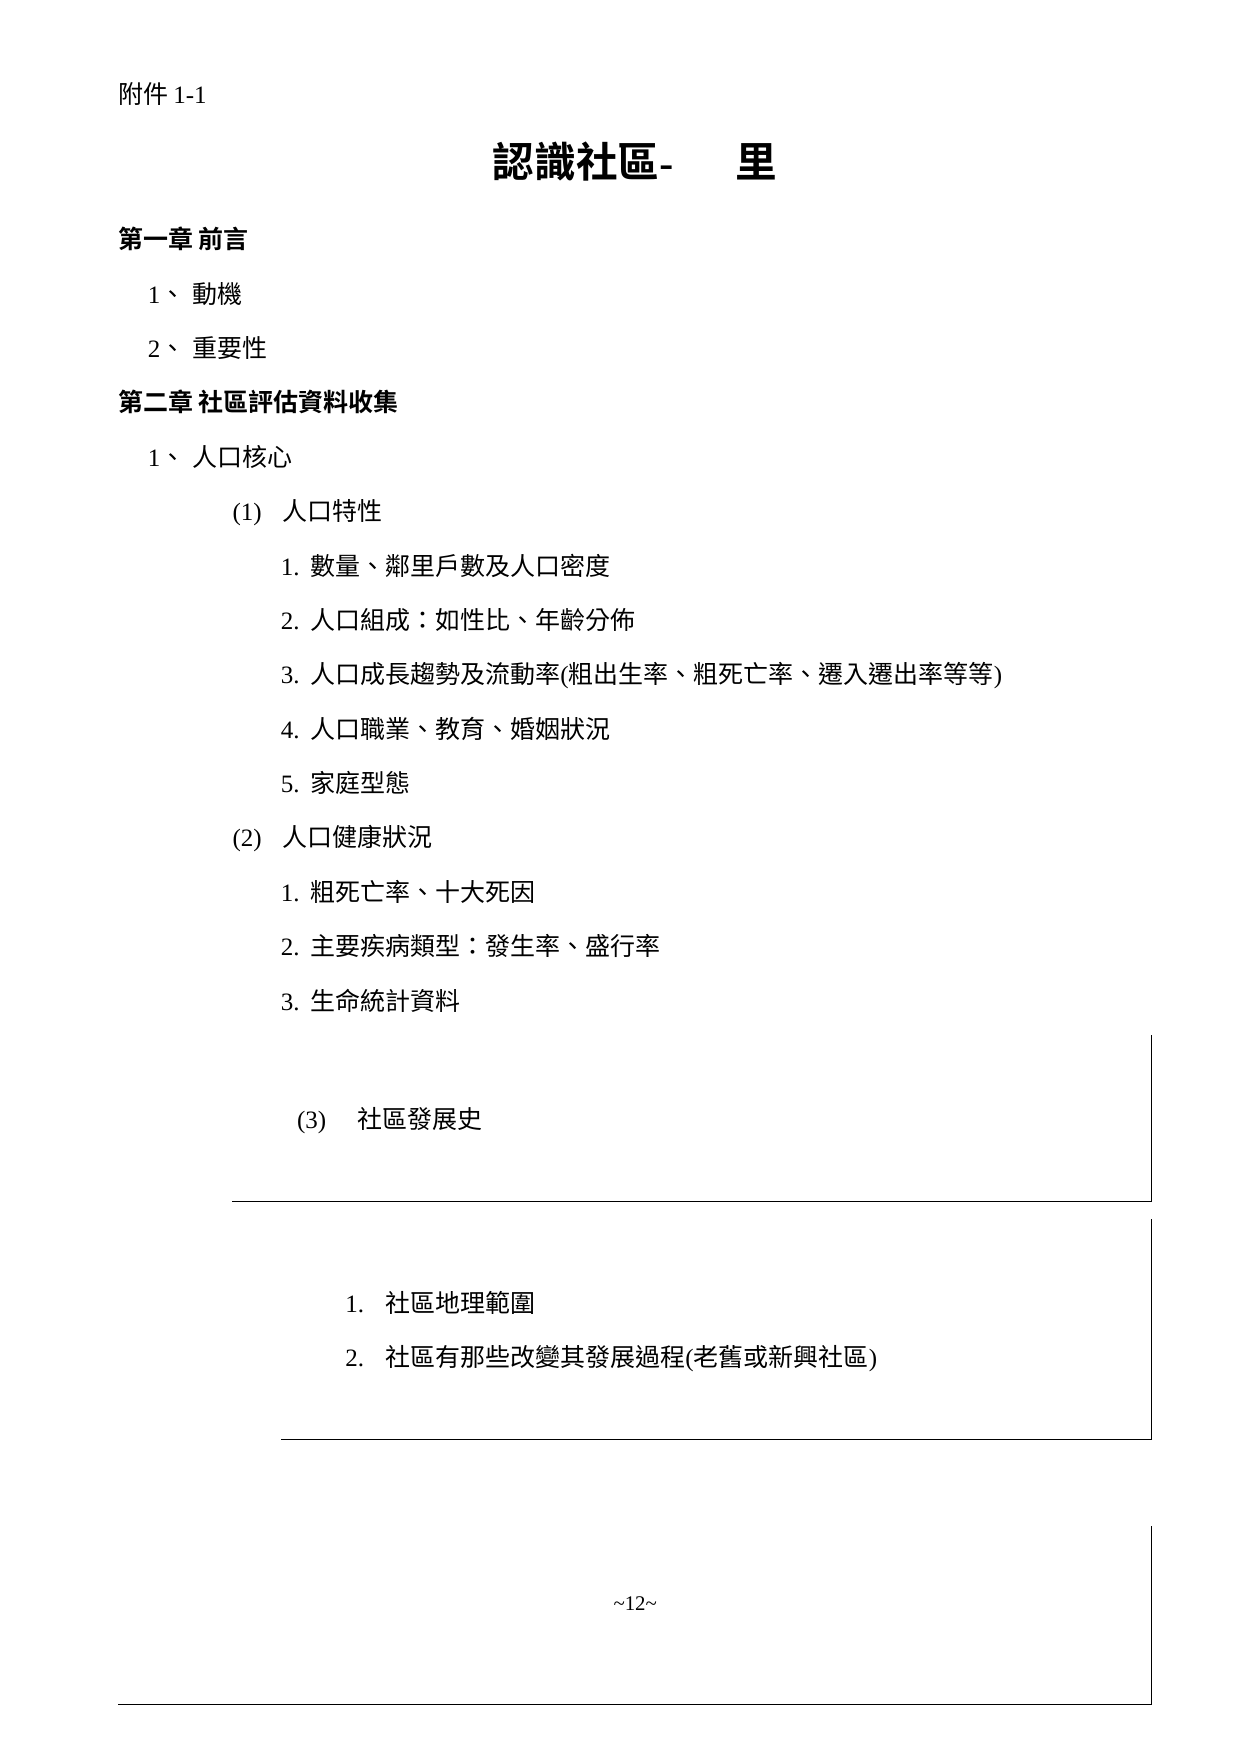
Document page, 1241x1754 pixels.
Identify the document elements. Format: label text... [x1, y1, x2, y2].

list 家庭型態 [281, 763, 1152, 800]
list 人口特性 [232, 492, 1152, 528]
list 人口核心 [148, 437, 1152, 473]
list 社區有那些改變其發展過程(老舊或新興社區) [281, 1273, 1152, 1439]
subtitle 第二章 社區評估資料收集 [118, 383, 1152, 419]
list 人口組成：如性比、年齡分佈 [281, 600, 1152, 637]
list 粗死亡率、十大死因 [281, 872, 1152, 908]
list 人口職業、教育、婚姻狀況 [281, 709, 1152, 745]
text 第一章 前言 [118, 220, 1152, 256]
text 認識社區- 里 [118, 129, 1152, 190]
list 主要疾病類型：發生率、盛行率 [281, 927, 1152, 963]
list 人口健康狀況 [232, 818, 1152, 854]
list 社區地理範圍 [281, 1219, 1151, 1273]
list 重要性 [148, 328, 1152, 365]
list 社區發展史 [232, 1035, 1151, 1201]
list 生命統計資料 [281, 981, 1152, 1017]
list 動機 [148, 274, 1152, 310]
list 人口成長趨勢及流動率(粗出生率、粗死亡率、遷入遷出率等等) [281, 655, 1152, 691]
text 附件1-1 [118, 75, 1152, 111]
list 數量、鄰里戶數及人口密度 [281, 546, 1152, 582]
